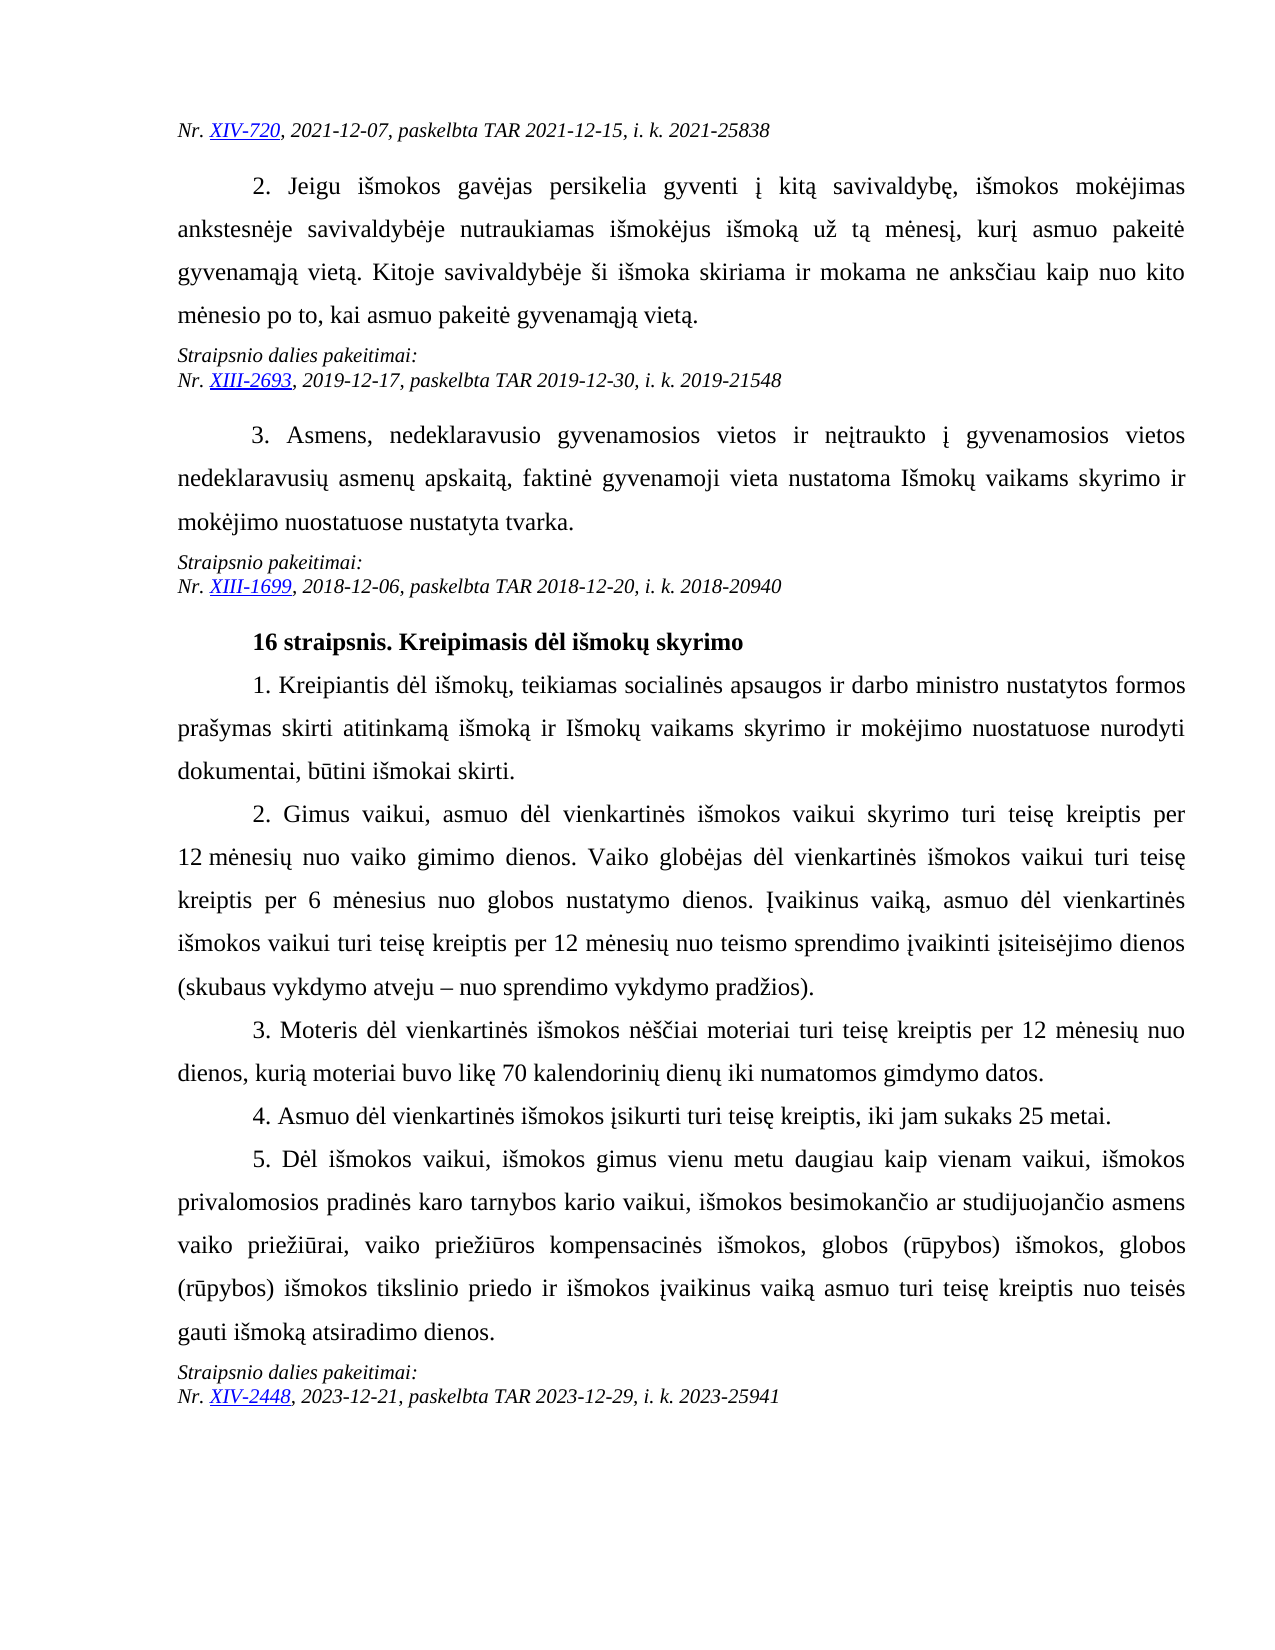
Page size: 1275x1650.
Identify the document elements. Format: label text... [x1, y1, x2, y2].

text Nr. XIV-2448, 2023-12-21, paskelbta TAR 2023-12-29, i. k. 2023-25941 [177, 1384, 1186, 1408]
text 4. Asmuo dėl vienkartinės išmokos įsikurti turi teisę kreiptis, iki jam sukaks 25 metai. [177, 1101, 1186, 1130]
text Nr. XIII-1699, 2018-12-06, paskelbta TAR 2018-12-20, i. k. 2018-20940 [177, 574, 1186, 598]
text 3. Asmens, nedeklaravusio gyvenamosios vietos ir neįtraukto į gyvenamosios vietos nedeklaravusių asmenų apskaitą, faktinė gyvenamoji vieta nustatoma Išmokų vaikams skyrimo ir mokėjimo nuostatuose nustatyta tvarka. [177, 420, 1186, 535]
text Straipsnio dalies pakeitimai: [177, 343, 1186, 367]
text 3. Moteris dėl vienkartinės išmokos nėščiai moteriai turi teisę kreiptis per 12 mėnesių nuo dienos, kurią moteriai buvo likę 70 kalendorinių dienų iki numatomos gimdymo datos. [177, 1015, 1186, 1087]
text Nr. XIII-2693, 2019-12-17, paskelbta TAR 2019-12-30, i. k. 2019-21548 [177, 367, 1186, 392]
text Straipsnio dalies pakeitimai: [177, 1360, 1186, 1384]
text Nr. XIV-720, 2021-12-07, paskelbta TAR 2021-12-15, i. k. 2021-25838 [177, 118, 1186, 142]
text 5. Dėl išmokos vaikui, išmokos gimus vienu metu daugiau kaip vienam vaikui, išmokos privalomosios pradinės karo tarnybos kario vaikui, išmokos besimokančio ar studijuojančio asmens vaiko priežiūrai, vaiko priežiūros kompensacinės išmokos, globos (rūpybos) išmokos, globos (rūpybos) išmokos tikslinio priedo ir išmokos įvaikinus vaiką asmuo turi teisę kreiptis nuo teisės gauti išmoką atsiradimo dienos. [177, 1144, 1186, 1345]
text 16 straipsnis. Kreipimasis dėl išmokų skyrimo [177, 627, 1186, 655]
text 2. Jeigu išmokos gavėjas persikelia gyventi į kitą savivaldybę, išmokos mokėjimas ankstesnėje savivaldybėje nutraukiamas išmokėjus išmoką už tą mėnesį, kurį asmuo pakeitė gyvenamąją vietą. Kitoje savivaldybėje ši išmoka skiriama ir mokama ne anksčiau kaip nuo kito mėnesio po to, kai asmuo pakeitė gyvenamąją vietą. [177, 171, 1186, 329]
text 1. Kreipiantis dėl išmokų, teikiamas socialinės apsaugos ir darbo ministro nustatytos formos prašymas skirti atitinkamą išmoką ir Išmokų vaikams skyrimo ir mokėjimo nuostatuose nurodyti dokumentai, būtini išmokai skirti. [177, 670, 1186, 785]
text 2. Gimus vaikui, asmuo dėl vienkartinės išmokos vaikui skyrimo turi teisę kreiptis per 12 mėnesių nuo vaiko gimimo dienos. Vaiko globėjas dėl vienkartinės išmokos vaikui turi teisę kreiptis per 6 mėnesius nuo globos nustatymo dienos. Įvaikinus vaiką, asmuo dėl vienkartinės išmokos vaikui turi teisę kreiptis per 12 mėnesių nuo teismo sprendimo įvaikinti įsiteisėjimo dienos (skubaus vykdymo atveju – nuo sprendimo vykdymo pradžios). [177, 799, 1186, 1000]
text Straipsnio pakeitimai: [177, 550, 1186, 574]
